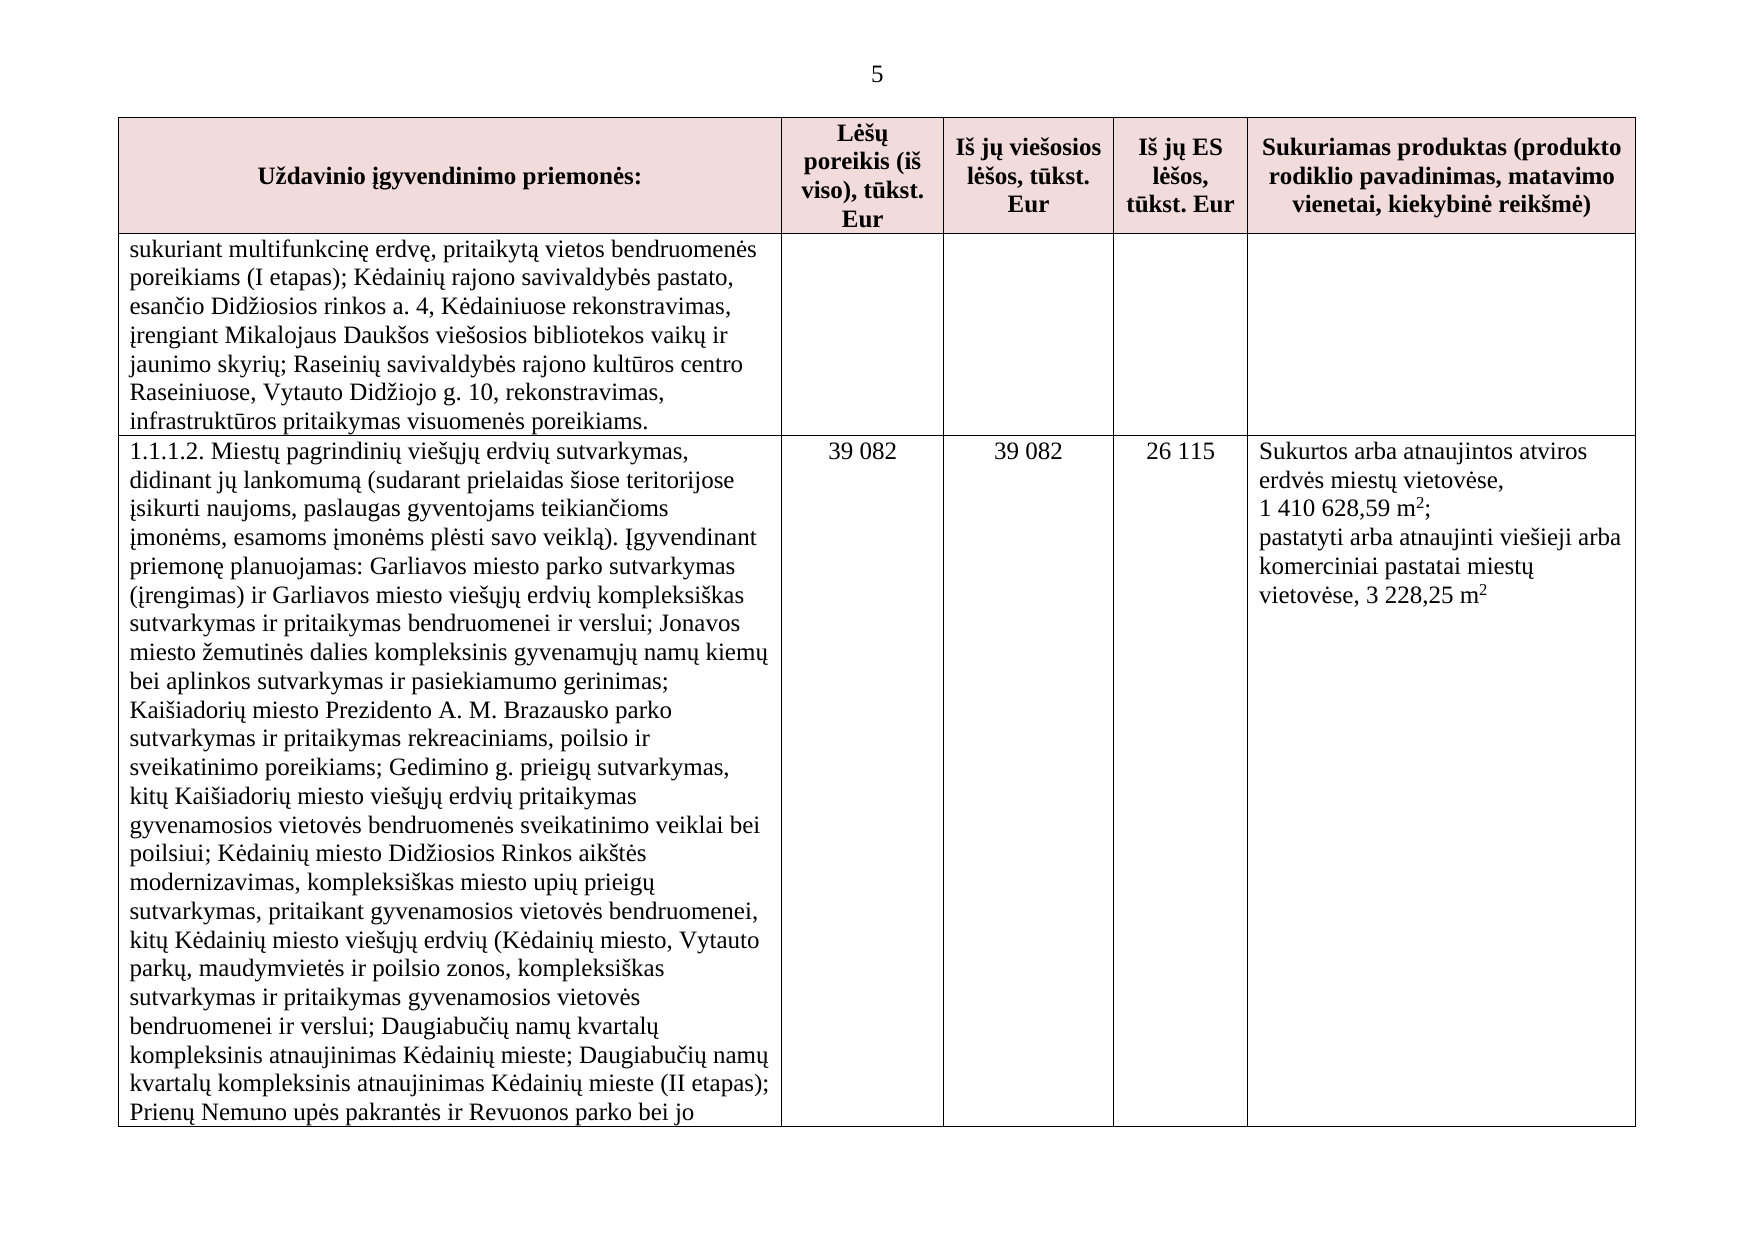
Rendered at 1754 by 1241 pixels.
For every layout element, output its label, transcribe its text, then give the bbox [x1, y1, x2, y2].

table_cell 1.1.1.2. Miestų pagrindinių viešųjų erdvių sutvarkymas, didinant jų lankomumą (sudarant prielaidas šiose teritorijose įsikurti naujoms, paslaugas gyventojams teikiančioms įmonėms, esamoms įmonėms plėsti savo veiklą). Įgyvendinant priemonę planuojamas: Garliavos miesto parko sutvarkymas (įrengimas) ir Garliavos miesto viešųjų erdvių kompleksiškas sutvarkymas ir pritaikymas bendruomenei ir verslui; Jonavos miesto žemutinės dalies kompleksinis gyvenamųjų namų kiemų bei aplinkos sutvarkymas ir pasiekiamumo gerinimas; Kaišiadorių miesto Prezidento A. M. Brazausko parko sutvarkymas ir pritaikymas rekreaciniams, poilsio ir sveikatinimo poreikiams; Gedimino g. prieigų sutvarkymas, kitų Kaišiadorių miesto viešųjų erdvių pritaikymas gyvenamosios vietovės bendruomenės sveikatinimo veiklai bei poilsiui; Kėdainių miesto Didžiosios Rinkos aikštės modernizavimas, kompleksiškas miesto upių prieigų sutvarkymas, pritaikant gyvenamosios vietovės bendruomenei, kitų Kėdainių miesto viešųjų erdvių (Kėdainių miesto, Vytauto parkų, maudymvietės ir poilsio zonos, kompleksiškas sutvarkymas ir pritaikymas gyvenamosios vietovės bendruomenei ir verslui; Daugiabučių namų kvartalų kompleksinis atnaujinimas Kėdainių mieste; Daugiabučių namų kvartalų kompleksinis atnaujinimas Kėdainių mieste (II etapas); Prienų Nemuno upės pakrantės ir Revuonos parko bei jo [119, 436, 781, 1126]
table_cell 26 115 [1114, 436, 1247, 1126]
table_cell 39 082 [944, 436, 1113, 1126]
table_cell [1114, 234, 1247, 435]
table_cell [1248, 234, 1635, 435]
table_cell Sukurtos arba atnaujintos atviros erdvės miestų vietovėse, 1 410 628,59 m2; pastatyti arba atnaujinti viešieji arba komerciniai pastatai miestų vietovėse, 3 228,25 m2 [1248, 436, 1635, 1126]
table_header Iš jų ES lėšos, tūkst. Eur [1114, 118, 1247, 233]
table_cell sukuriant multifunkcinę erdvę, pritaikytą vietos bendruomenės poreikiams (I etapas); Kėdainių rajono savivaldybės pastato, esančio Didžiosios rinkos a. 4, Kėdainiuose rekonstravimas, įrengiant Mikalojaus Daukšos viešosios bibliotekos vaikų ir jaunimo skyrių; Raseinių savivaldybės rajono kultūros centro Raseiniuose, Vytauto Didžiojo g. 10, rekonstravimas, infrastruktūros pritaikymas visuomenės poreikiams. [119, 234, 781, 435]
table_cell 39 082 [782, 436, 943, 1126]
table_cell [944, 234, 1113, 435]
table_cell [782, 234, 943, 435]
table_header Lėšų poreikis (iš viso), tūkst. Eur [782, 118, 943, 233]
table_header Iš jų viešosios lėšos, tūkst. Eur [944, 118, 1113, 233]
table_header Sukuriamas produktas (produkto rodiklio pavadinimas, matavimo vienetai, kiekybinė reikšmė) [1248, 118, 1635, 233]
table_header Uždavinio įgyvendinimo priemonės: [119, 118, 781, 233]
